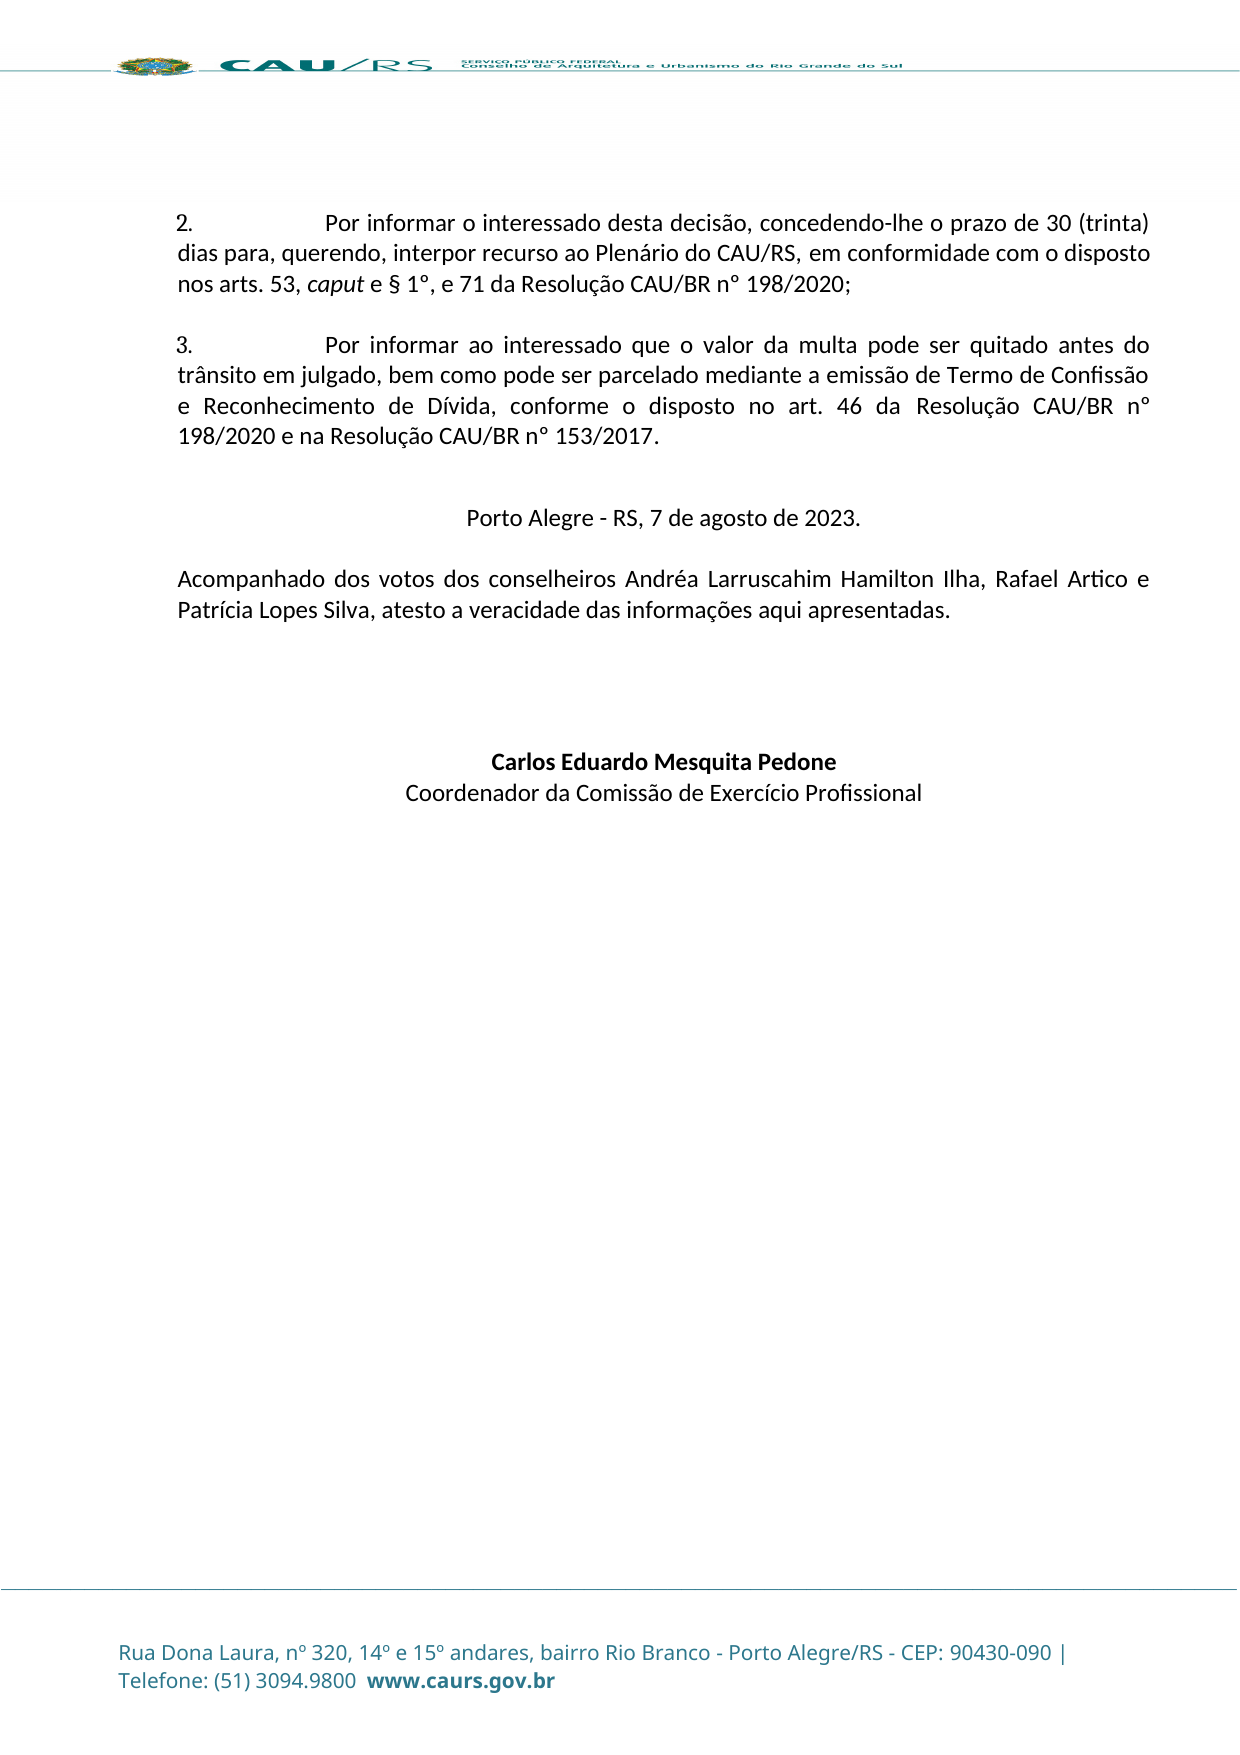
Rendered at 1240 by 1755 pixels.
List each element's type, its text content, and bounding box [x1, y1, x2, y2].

text Coordenador da Comissão de Exercício Profissional [177, 777, 1151, 807]
list Por informar ao interessado que o valor da multa pode ser quitado antes do trânsito em julgado, bem como pode ser parcelado mediante a emissão de Termo de Confissão e Reconhecimento de Dívida, conforme o disposto no art. 46 da Resolução CAU/BR nº 198/2020 e na Resolução CAU/BR nº 153/2017. [176, 329, 1151, 451]
text Porto Alegre - RS, 7 de agosto de 2023. [177, 502, 1151, 533]
text Acompanhado dos votos dos conselheiros Andréa Larruscahim Hamilton Ilha, Rafael Artico e Patrícia Lopes Silva, atesto a veracidade das informações aqui apresentadas. [177, 563, 1151, 624]
list Por informar o interessado desta decisão, concedendo-lhe o prazo de 30 (trinta) dias para, querendo, interpor recurso ao Plenário do CAU/RS, em conformidade com o disposto nos arts. 53, caput e § 1º, e 71 da Resolução CAU/BR nº 198/2020; [176, 207, 1151, 298]
text Carlos Eduardo Mesquita Pedone [177, 746, 1151, 777]
